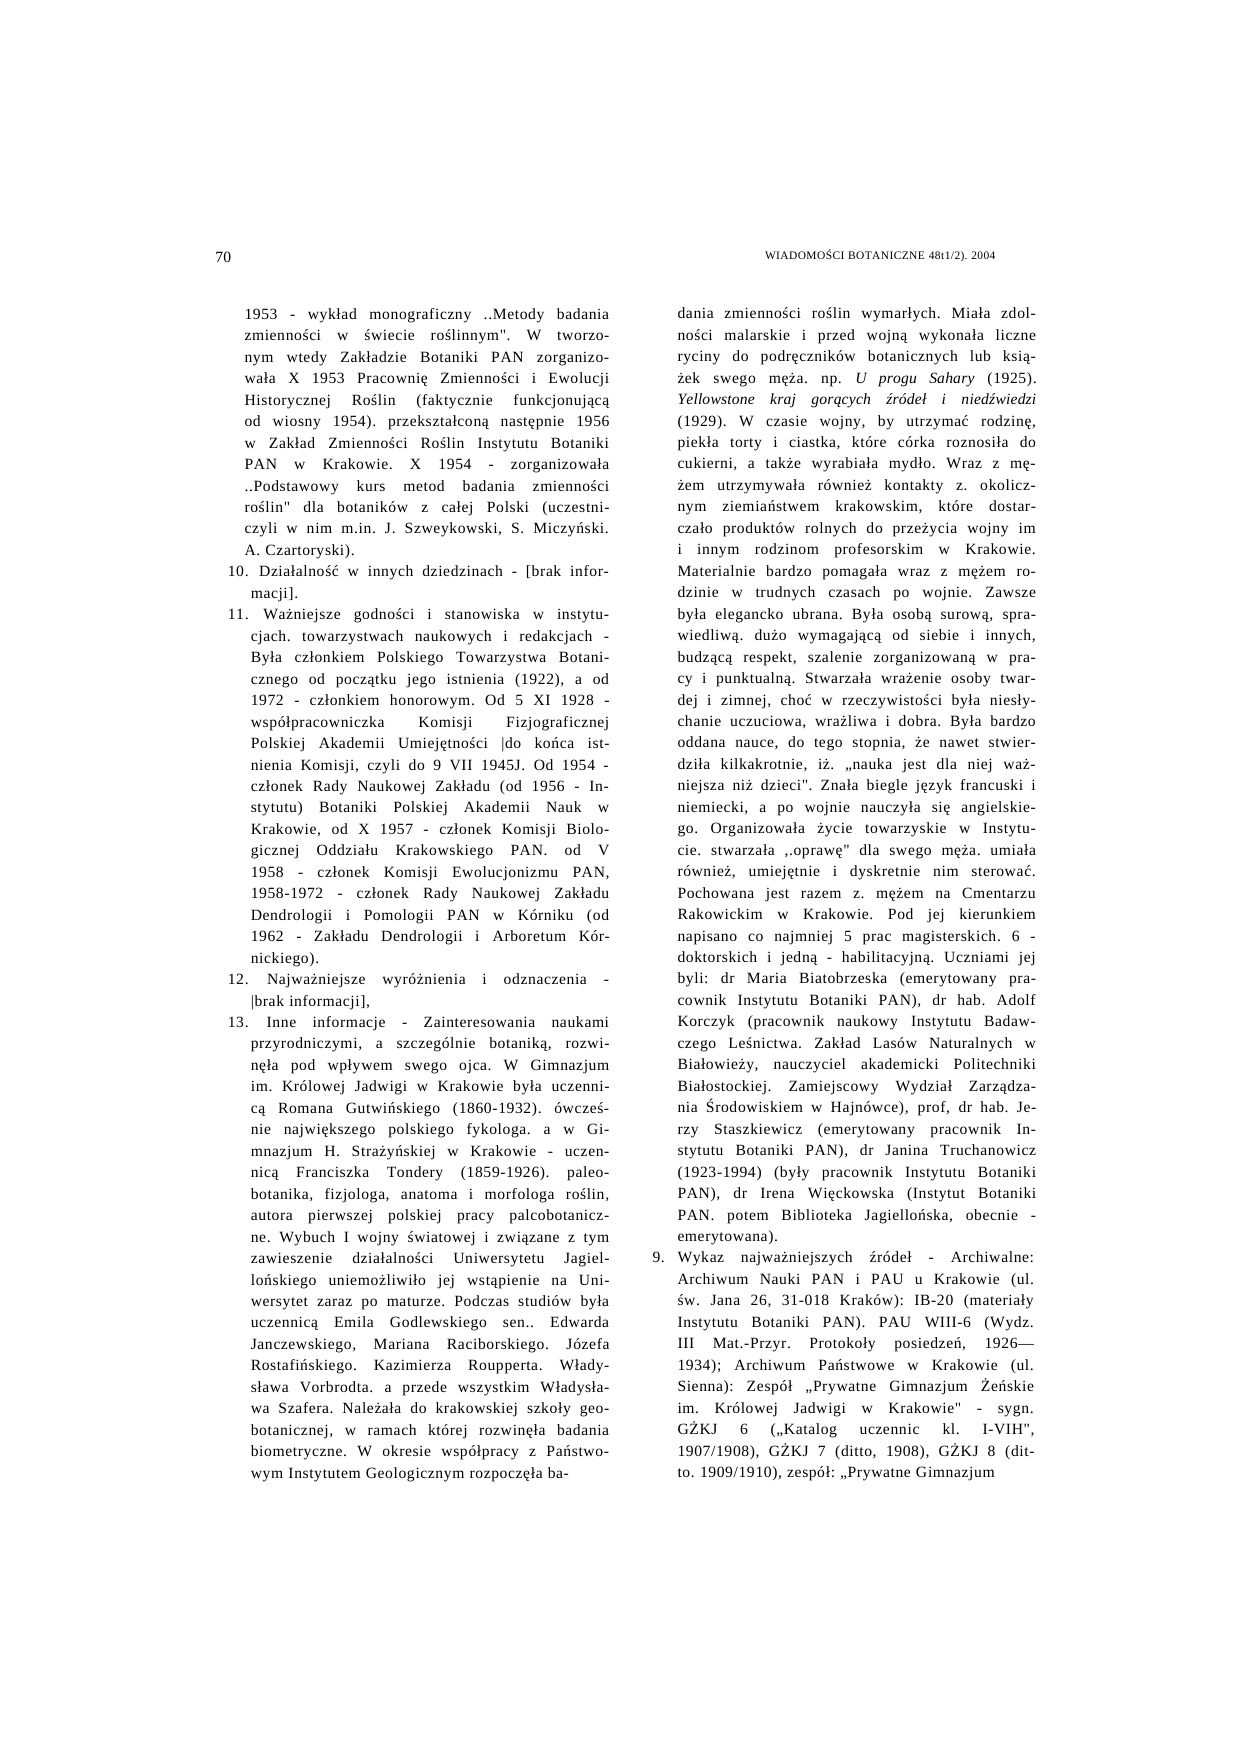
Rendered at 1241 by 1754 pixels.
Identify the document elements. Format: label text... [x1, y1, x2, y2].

text 1953 - wykład monograficzny ..Metody badania zmienności w świecie roślinnym". W tworzo- nym wtedy Zakładzie Botaniki PAN zorganizo- wała X 1953 Pracownię Zmienności i Ewolucji Historycznej Roślin (faktycznie funkcjonującą od wiosny 1954). przekształconą następnie 1956 w Zakład Zmienności Roślin Instytutu Botaniki PAN w Krakowie. X 1954 - zorganizowała ..Podstawowy kurs metod badania zmienności roślin" dla botaników z całej Polski (uczestni- czyli w nim m.in. J. Szweykowski, S. Miczyński. A. Czartoryski). [244, 302, 611, 560]
list Najważniejsze wyróżnienia i odznaczenia - |brak informacji], [228, 967, 611, 1010]
text WIADOMOŚCI BOTANICZNE 48t1/2). 2004 [765, 250, 995, 262]
text dania zmienności roślin wymarłych. Miała zdol- ności malarskie i przed wojną wykonała liczne ryciny do podręczników botanicznych lub ksią- żek swego męża. np. U progu Sahary (1925). Yellowstone kraj gorących źródeł i niedźwiedzi (1929). W czasie wojny, by utrzymać rodzinę, piekła torty i ciastka, które córka roznosiła do cukierni, a także wyrabiała mydło. Wraz z mę- żem utrzymywała również kontakty z. okolicz- nym ziemiaństwem krakowskim, które dostar- czało produktów rolnych do przeżycia wojny im i innym rodzinom profesorskim w Krakowie. Materialnie bardzo pomagała wraz z mężem ro- dzinie w trudnych czasach po wojnie. Zawsze była elegancko ubrana. Była osobą surową, spra- wiedliwą. dużo wymagającą od siebie i innych, budzącą respekt, szalenie zorganizowaną w pra- cy i punktualną. Stwarzała wrażenie osoby twar- dej i zimnej, choć w rzeczywistości była niesły- chanie uczuciowa, wrażliwa i dobra. Była bardzo oddana nauce, do tego stopnia, że nawet stwier- dziła kilkakrotnie, iż. „nauka jest dla niej waż- niejsza niż dzieci". Znała biegle język francuski i niemiecki, a po wojnie nauczyła się angielskie- go. Organizowała życie towarzyskie w Instytu- cie. stwarzała ,.oprawę" dla swego męża. umiała również, umiejętnie i dyskretnie nim sterować. Pochowana jest razem z. mężem na Cmentarzu Rakowickim w Krakowie. Pod jej kierunkiem napisano co najmniej 5 prac magisterskich. 6 - doktorskich i jedną - habilitacyjną. Uczniami jej byli: dr Maria Biatobrzeska (emerytowany pra- cownik Instytutu Botaniki PAN), dr hab. Adolf Korczyk (pracownik naukowy Instytutu Badaw- czego Leśnictwa. Zakład Lasów Naturalnych w Białowieży, nauczyciel akademicki Politechniki Białostockiej. Zamiejscowy Wydział Zarządza- nia Środowiskiem w Hajnówce), prof, dr hab. Je- rzy Staszkiewicz (emerytowany pracownik In- stytutu Botaniki PAN), dr Janina Truchanowicz (1923-1994) (były pracownik Instytutu Botaniki PAN), dr Irena Więckowska (Instytut Botaniki PAN. potem Biblioteka Jagiellońska, obecnie - emerytowana). [677, 302, 1037, 1246]
list Wykaz najważniejszych źródeł - Archiwalne: Archiwum Nauki PAN i PAU u Krakowie (ul. św. Jana 26, 31-018 Kraków): IB-20 (materiały Instytutu Botaniki PAN). PAU WIII-6 (Wydz. III Mat.-Przyr. Protokoły posiedzeń, 1926— 1934); Archiwum Państwowe w Krakowie (ul. Sienna): Zespół „Prywatne Gimnazjum Żeńskie im. Królowej Jadwigi w Krakowie" - sygn. GŻKJ 6 („Katalog uczennic kl. I-VIH", 1907/1908), GŻKJ 7 (ditto, 1908), GŻKJ 8 (dit- to. 1909/1910), zespół: „Prywatne Gimnazjum [652, 1246, 1035, 1482]
list Działalność w innych dziedzinach - [brak infor- macji]. [228, 560, 611, 603]
list Ważniejsze godności i stanowiska w instytu- cjach. towarzystwach naukowych i redakcjach - Była członkiem Polskiego Towarzystwa Botani- cznego od początku jego istnienia (1922), a od 1972 - członkiem honorowym. Od 5 XI 1928 - współpracowniczka Komisji Fizjograficznej Polskiej Akademii Umiejętności |do końca ist- nienia Komisji, czyli do 9 VII 1945J. Od 1954 - członek Rady Naukowej Zakładu (od 1956 - In- stytutu) Botaniki Polskiej Akademii Nauk w Krakowie, od X 1957 - członek Komisji Biolo- gicznej Oddziału Krakowskiego PAN. od V 1958 - członek Komisji Ewolucjonizmu PAN, 1958-1972 - członek Rady Naukowej Zakładu Dendrologii i Pomologii PAN w Kórniku (od 1962 - Zakładu Dendrologii i Arboretum Kór- nickiego). [228, 603, 611, 967]
text 70 [215, 250, 231, 266]
list Inne informacje - Zainteresowania naukami przyrodniczymi, a szczególnie botaniką, rozwi- nęła pod wpływem swego ojca. W Gimnazjum im. Królowej Jadwigi w Krakowie była uczenni- cą Romana Gutwińskiego (1860-1932). ówcześ- nie największego polskiego fykologa. a w Gi- mnazjum H. Strażyńskiej w Krakowie - uczen- nicą Franciszka Tondery (1859-1926). paleo- botanika, fizjologa, anatoma i morfologa roślin, autora pierwszej polskiej pracy palcobotanicz- ne. Wybuch I wojny światowej i związane z tym zawieszenie działalności Uniwersytetu Jagiel- lońskiego uniemożliwiło jej wstąpienie na Uni- wersytet zaraz po maturze. Podczas studiów była uczennicą Emila Godlewskiego sen.. Edwarda Janczewskiego, Mariana Raciborskiego. Józefa Rostafińskiego. Kazimierza Roupperta. Włady- sława Vorbrodta. a przede wszystkim Władysła- wa Szafera. Należała do krakowskiej szkoły geo- botanicznej, w ramach której rozwinęła badania biometryczne. W okresie współpracy z Państwo- wym Instytutem Geologicznym rozpoczęła ba- [228, 1010, 611, 1482]
